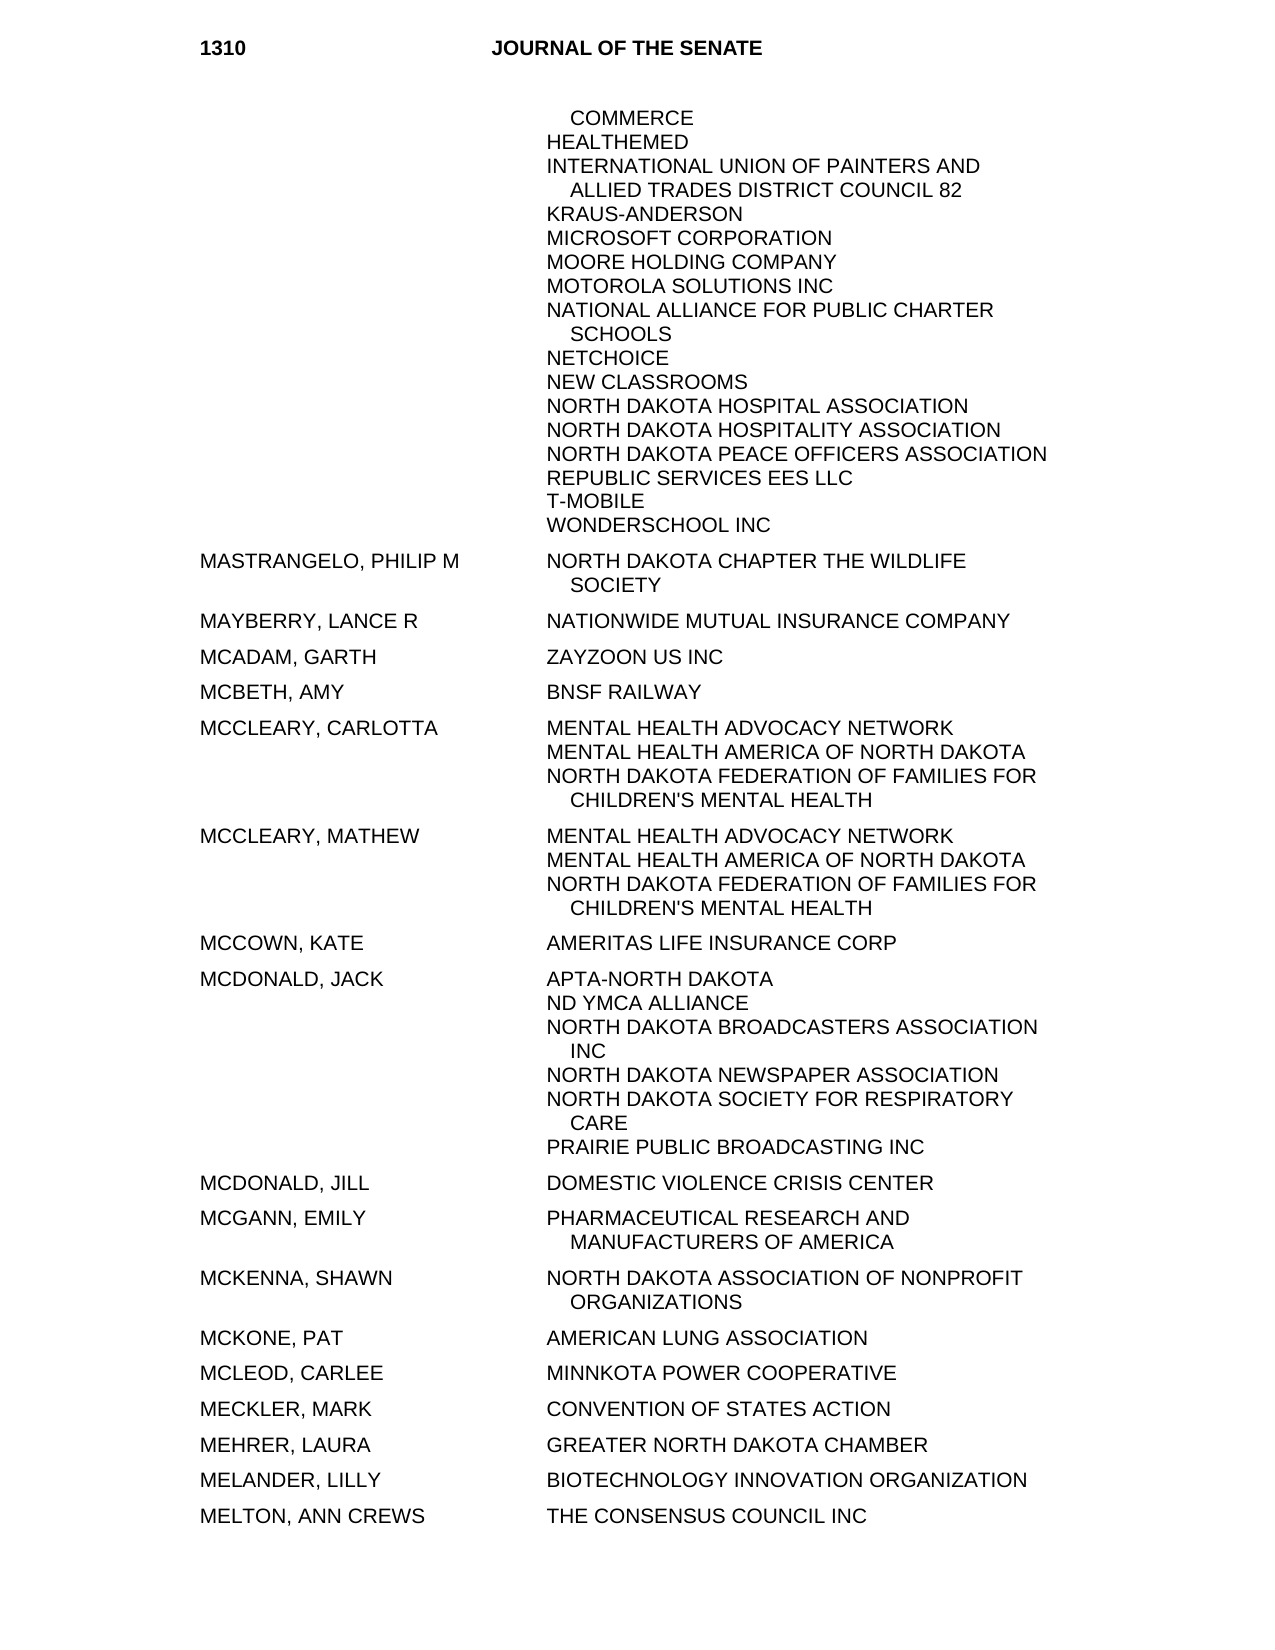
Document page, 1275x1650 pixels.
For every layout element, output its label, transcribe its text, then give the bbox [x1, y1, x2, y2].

table_cell NORTH DAKOTA CHAPTER THE WILDLIFE SOCIETY [546, 549, 1053, 609]
table_cell MCDONALD, JILL [200, 1170, 546, 1206]
table_cell THE CONSENSUS COUNCIL INC [0, 0, 118, 66]
table_cell MCBETH, AMY [200, 680, 546, 716]
table_cell MCDONALD, JACK [200, 967, 546, 1170]
table_cell DOMESTIC VIOLENCE CRISIS CENTER [546, 1170, 1053, 1206]
table_cell MCCLEARY, CARLOTTA [200, 716, 546, 823]
table_cell MEHRER, LAURA [200, 1433, 546, 1468]
table_cell MENTAL HEALTH ADVOCACY NETWORK MENTAL HEALTH AMERICA OF NORTH DAKOTA NORTH DAKOTA FEDERATION OF FAMILIES FOR CHILDREN'S MENTAL HEALTH [546, 824, 1053, 931]
table_cell MCLEOD, CARLEE [200, 1361, 546, 1397]
table_cell ALLETE INC ALLIANCE FOR RESPONSIBLE CONSUMER LEGAL FUNDING AUTOMOBILE DEALERS ASSOCIATION OF NORTH DAKOTA CORVAL DAKOTA NATURAL GAS ELEVATOR INDUSTRY WORK PRESERVATION FUND ESSENTIA HEALTH FARGO MOORHEAD WEST FARGO CHAMBER OF COMMERCE HEALTHEMED INTERNATIONAL UNION OF PAINTERS AND ALLIED TRADES DISTRICT COUNCIL 82 KRAUS-ANDERSON MICROSOFT CORPORATION MOORE HOLDING COMPANY MOTOROLA SOLUTIONS INC NATIONAL ALLIANCE FOR PUBLIC CHARTER SCHOOLS NETCHOICE NEW CLASSROOMS NORTH DAKOTA HOSPITAL ASSOCIATION NORTH DAKOTA HOSPITALITY ASSOCIATION NORTH DAKOTA PEACE OFFICERS ASSOCIATION REPUBLIC SERVICES EES LLC T-MOBILE WONDERSCHOOL INC [546, 106, 1053, 549]
table_cell AMERITAS LIFE INSURANCE CORP [546, 931, 1053, 967]
table_cell MCGANN, EMILY [200, 1206, 546, 1266]
table_cell MELTON, ANN CREWS [200, 1504, 546, 1540]
table_cell ZAYZOON US INC [546, 645, 1053, 680]
table_cell APTA-NORTH DAKOTA ND YMCA ALLIANCE NORTH DAKOTA BROADCASTERS ASSOCIATION INC NORTH DAKOTA NEWSPAPER ASSOCIATION NORTH DAKOTA SOCIETY FOR RESPIRATORY CARE PRAIRIE PUBLIC BROADCASTING INC [546, 967, 1053, 1170]
table_cell BNSF RAILWAY [546, 680, 1053, 716]
table_cell MENTAL HEALTH ADVOCACY NETWORK MENTAL HEALTH AMERICA OF NORTH DAKOTA NORTH DAKOTA FEDERATION OF FAMILIES FOR CHILDREN'S MENTAL HEALTH [546, 716, 1053, 823]
table_cell MINNKOTA POWER COOPERATIVE [546, 1361, 1053, 1397]
table_cell MAYBERRY, LANCE R [200, 609, 546, 644]
table_cell NATIONWIDE MUTUAL INSURANCE COMPANY [546, 609, 1053, 644]
table_cell MCADAM, GARTH [200, 645, 546, 680]
table_cell MELANDER, LILLY [200, 1468, 546, 1504]
table_cell MCKENNA, SHAWN [200, 1266, 546, 1325]
table_cell CONVENTION OF STATES ACTION [546, 1397, 1053, 1433]
table_cell MECKLER, MARK [200, 1397, 546, 1433]
table_cell MASTRANGELO, PHILIP M [200, 549, 546, 609]
table_cell [200, 106, 546, 549]
table_cell MCCOWN, KATE [200, 931, 546, 967]
table_cell MCCLEARY, MATHEW [200, 824, 546, 931]
table_cell THE CONSENSUS COUNCIL INC [546, 1504, 1053, 1540]
table_cell NORTH DAKOTA ASSOCIATION OF NONPROFIT ORGANIZATIONS [546, 1266, 1053, 1325]
table_cell GREATER NORTH DAKOTA CHAMBER [546, 1433, 1053, 1468]
table_cell MCKONE, PAT [200, 1325, 546, 1361]
table_cell PHARMACEUTICAL RESEARCH AND MANUFACTURERS OF AMERICA [546, 1206, 1053, 1266]
table_cell BIOTECHNOLOGY INNOVATION ORGANIZATION [546, 1468, 1053, 1504]
table_cell AMERICAN LUNG ASSOCIATION [546, 1325, 1053, 1361]
